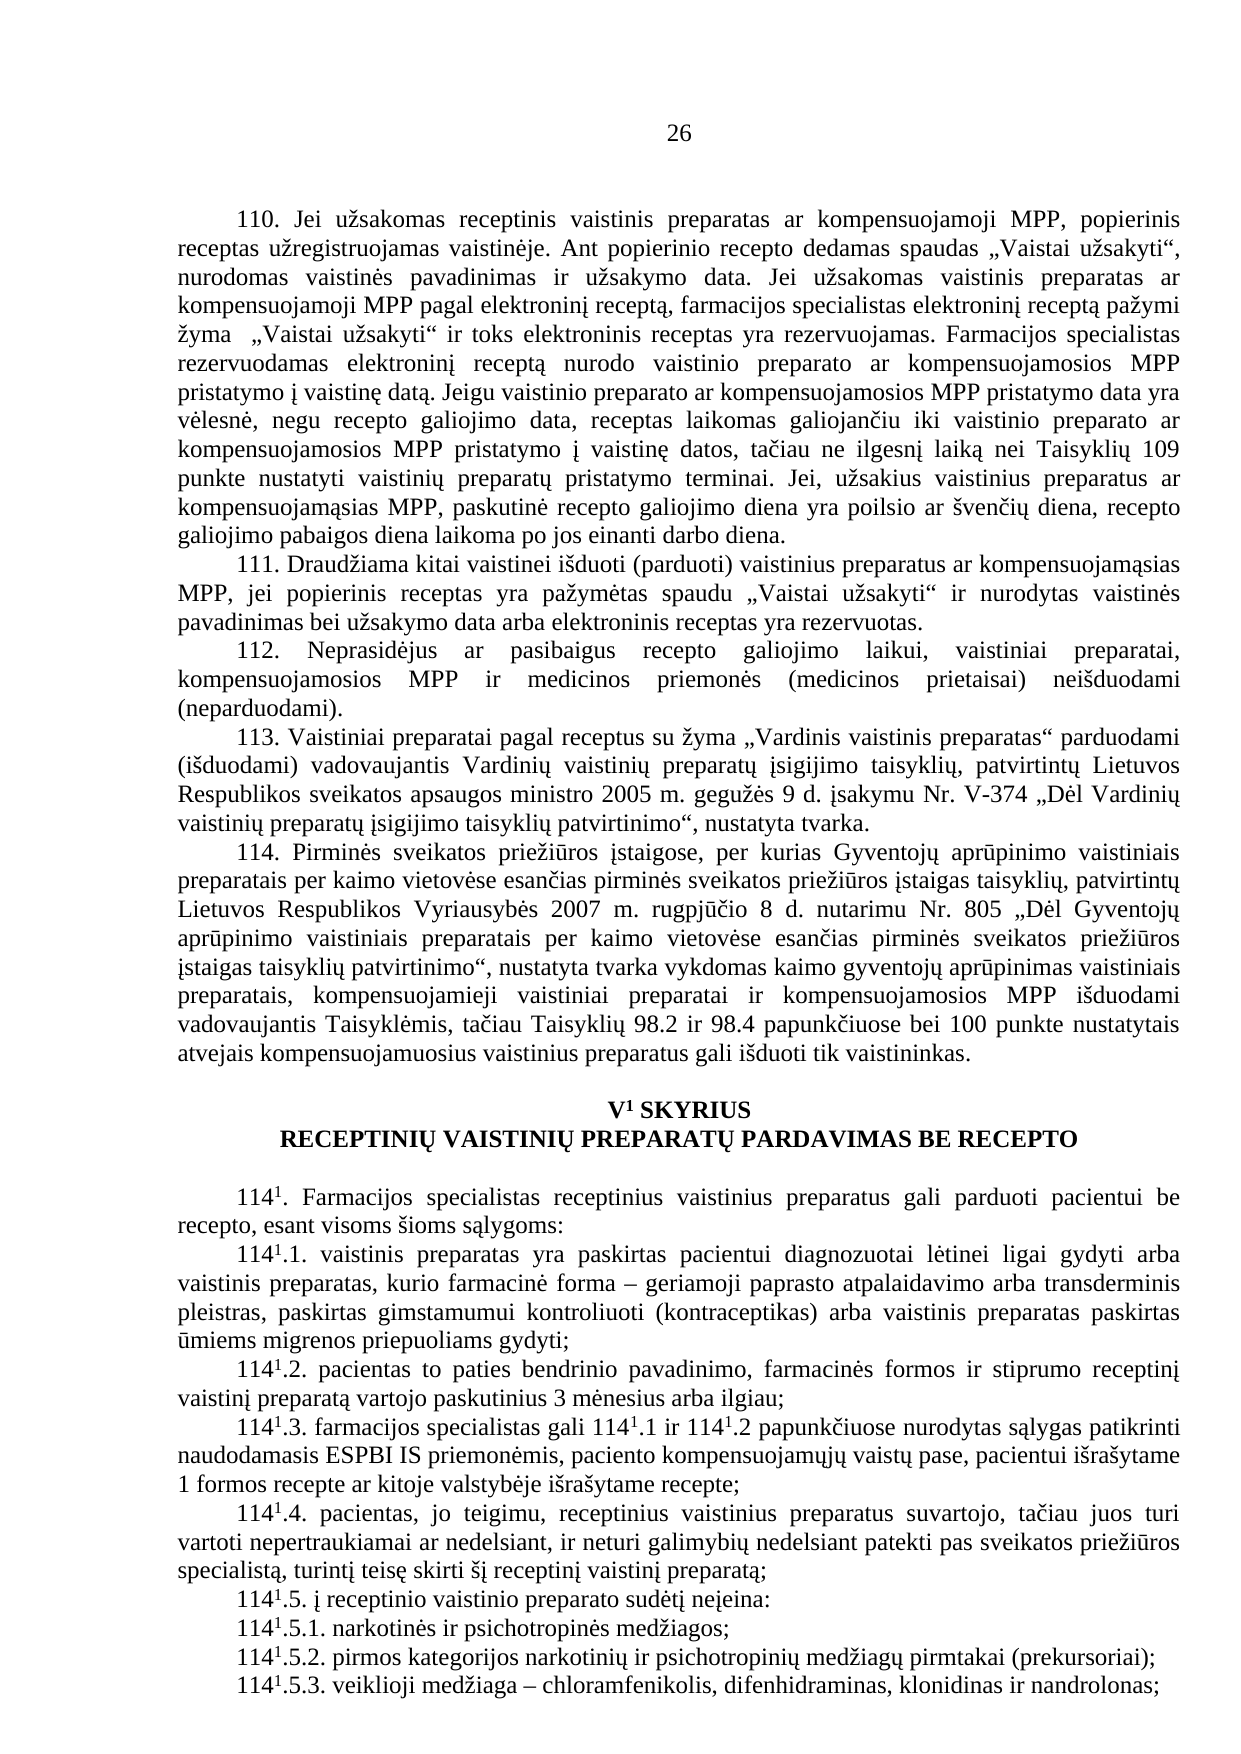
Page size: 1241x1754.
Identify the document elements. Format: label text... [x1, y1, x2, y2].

text 1141.3. farmacijos specialistas gali 1141.1 ir 1141.2 papunkčiuose nurodytas sąlygas patikrinti naudodamasis ESPBI IS priemonėmis, paciento kompensuojamųjų vaistų pase, pacientui išrašytame 1 formos recepte ar kitoje valstybėje išrašytame recepte; [177, 1412, 1181, 1498]
text 114. Pirminės sveikatos priežiūros įstaigose, per kurias Gyventojų aprūpinimo vaistiniais preparatais per kaimo vietovėse esančias pirminės sveikatos priežiūros įstaigas taisyklių, patvirtintų Lietuvos Respublikos Vyriausybės 2007 m. rugpjūčio 8 d. nutarimu Nr. 805 „Dėl Gyventojų aprūpinimo vaistiniais preparatais per kaimo vietovėse esančias pirminės sveikatos priežiūros įstaigas taisyklių patvirtinimo“, nustatyta tvarka vykdomas kaimo gyventojų aprūpinimas vaistiniais preparatais, kompensuojamieji vaistiniai preparatai ir kompensuojamosios MPP išduodami vadovaujantis Taisyklėmis, tačiau Taisyklių 98.2 ir 98.4 papunkčiuose bei 100 punkte nustatytais atvejais kompensuojamuosius vaistinius preparatus gali išduoti tik vaistininkas. [177, 837, 1181, 1067]
text 1141.5.2. pirmos kategorijos narkotinių ir psichotropinių medžiagų pirmtakai (prekursoriai); [177, 1642, 1181, 1671]
text 1141.5. į receptinio vaistinio preparato sudėtį neįeina: [177, 1584, 1181, 1613]
text 113. Vaistiniai preparatai pagal receptus su žyma „Vardinis vaistinis preparatas“ parduodami (išduodami) vadovaujantis Vardinių vaistinių preparatų įsigijimo taisyklių, patvirtintų Lietuvos Respublikos sveikatos apsaugos ministro 2005 m. gegužės 9 d. įsakymu Nr. V-374 „Dėl Vardinių vaistinių preparatų įsigijimo taisyklių patvirtinimo“, nustatyta tvarka. [177, 722, 1181, 837]
text 110. Jei užsakomas receptinis vaistinis preparatas ar kompensuojamoji MPP, popierinis receptas užregistruojamas vaistinėje. Ant popierinio recepto dedamas spaudas „Vaistai užsakyti“, nurodomas vaistinės pavadinimas ir užsakymo data. Jei užsakomas vaistinis preparatas ar kompensuojamoji MPP pagal elektroninį receptą, farmacijos specialistas elektroninį receptą pažymi žyma „Vaistai užsakyti“ ir toks elektroninis receptas yra rezervuojamas. Farmacijos specialistas rezervuodamas elektroninį receptą nurodo vaistinio preparato ar kompensuojamosios MPP pristatymo į vaistinę datą. Jeigu vaistinio preparato ar kompensuojamosios MPP pristatymo data yra vėlesnė, negu recepto galiojimo data, receptas laikomas galiojančiu iki vaistinio preparato ar kompensuojamosios MPP pristatymo į vaistinę datos, tačiau ne ilgesnį laiką nei Taisyklių 109 punkte nustatyti vaistinių preparatų pristatymo terminai. Jei, užsakius vaistinius preparatus ar kompensuojamąsias MPP, paskutinė recepto galiojimo diena yra poilsio ar švenčių diena, recepto galiojimo pabaigos diena laikoma po jos einanti darbo diena. [177, 204, 1181, 549]
text 111. Draudžiama kitai vaistinei išduoti (parduoti) vaistinius preparatus ar kompensuojamąsias MPP, jei popierinis receptas yra pažymėtas spaudu „Vaistai užsakyti“ ir nurodytas vaistinės pavadinimas bei užsakymo data arba elektroninis receptas yra rezervuotas. [177, 549, 1181, 636]
text 112. Neprasidėjus ar pasibaigus recepto galiojimo laikui, vaistiniai preparatai, kompensuojamosios MPP ir medicinos priemonės (medicinos prietaisai) neišduodami (neparduodami). [177, 636, 1181, 722]
text 1141.5.1. narkotinės ir psichotropinės medžiagos; [177, 1613, 1181, 1642]
text 1141.1. vaistinis preparatas yra paskirtas pacientui diagnozuotai lėtinei ligai gydyti arba vaistinis preparatas, kurio farmacinė forma – geriamoji paprasto atpalaidavimo arba transderminis pleistras, paskirtas gimstamumui kontroliuoti (kontraceptikas) arba vaistinis preparatas paskirtas ūmiems migrenos priepuoliams gydyti; [177, 1239, 1181, 1354]
text V1 SKYRIUS [177, 1096, 1181, 1124]
text 1141.5.3. veiklioji medžiaga – chloramfenikolis, difenhidraminas, klonidinas ir nandrolonas; [177, 1671, 1181, 1699]
text 1141. Farmacijos specialistas receptinius vaistinius preparatus gali parduoti pacientui be recepto, esant visoms šioms sąlygoms: [177, 1182, 1181, 1239]
text RECEPTINIŲ VAISTINIŲ PREPARATŲ PARDAVIMAS BE RECEPTO [177, 1124, 1181, 1153]
text 1141.2. pacientas to paties bendrinio pavadinimo, farmacinės formos ir stiprumo receptinį vaistinį preparatą vartojo paskutinius 3 mėnesius arba ilgiau; [177, 1354, 1181, 1412]
text 1141.4. pacientas, jo teigimu, receptinius vaistinius preparatus suvartojo, tačiau juos turi vartoti nepertraukiamai ar nedelsiant, ir neturi galimybių nedelsiant patekti pas sveikatos priežiūros specialistą, turintį teisę skirti šį receptinį vaistinį preparatą; [177, 1498, 1181, 1584]
